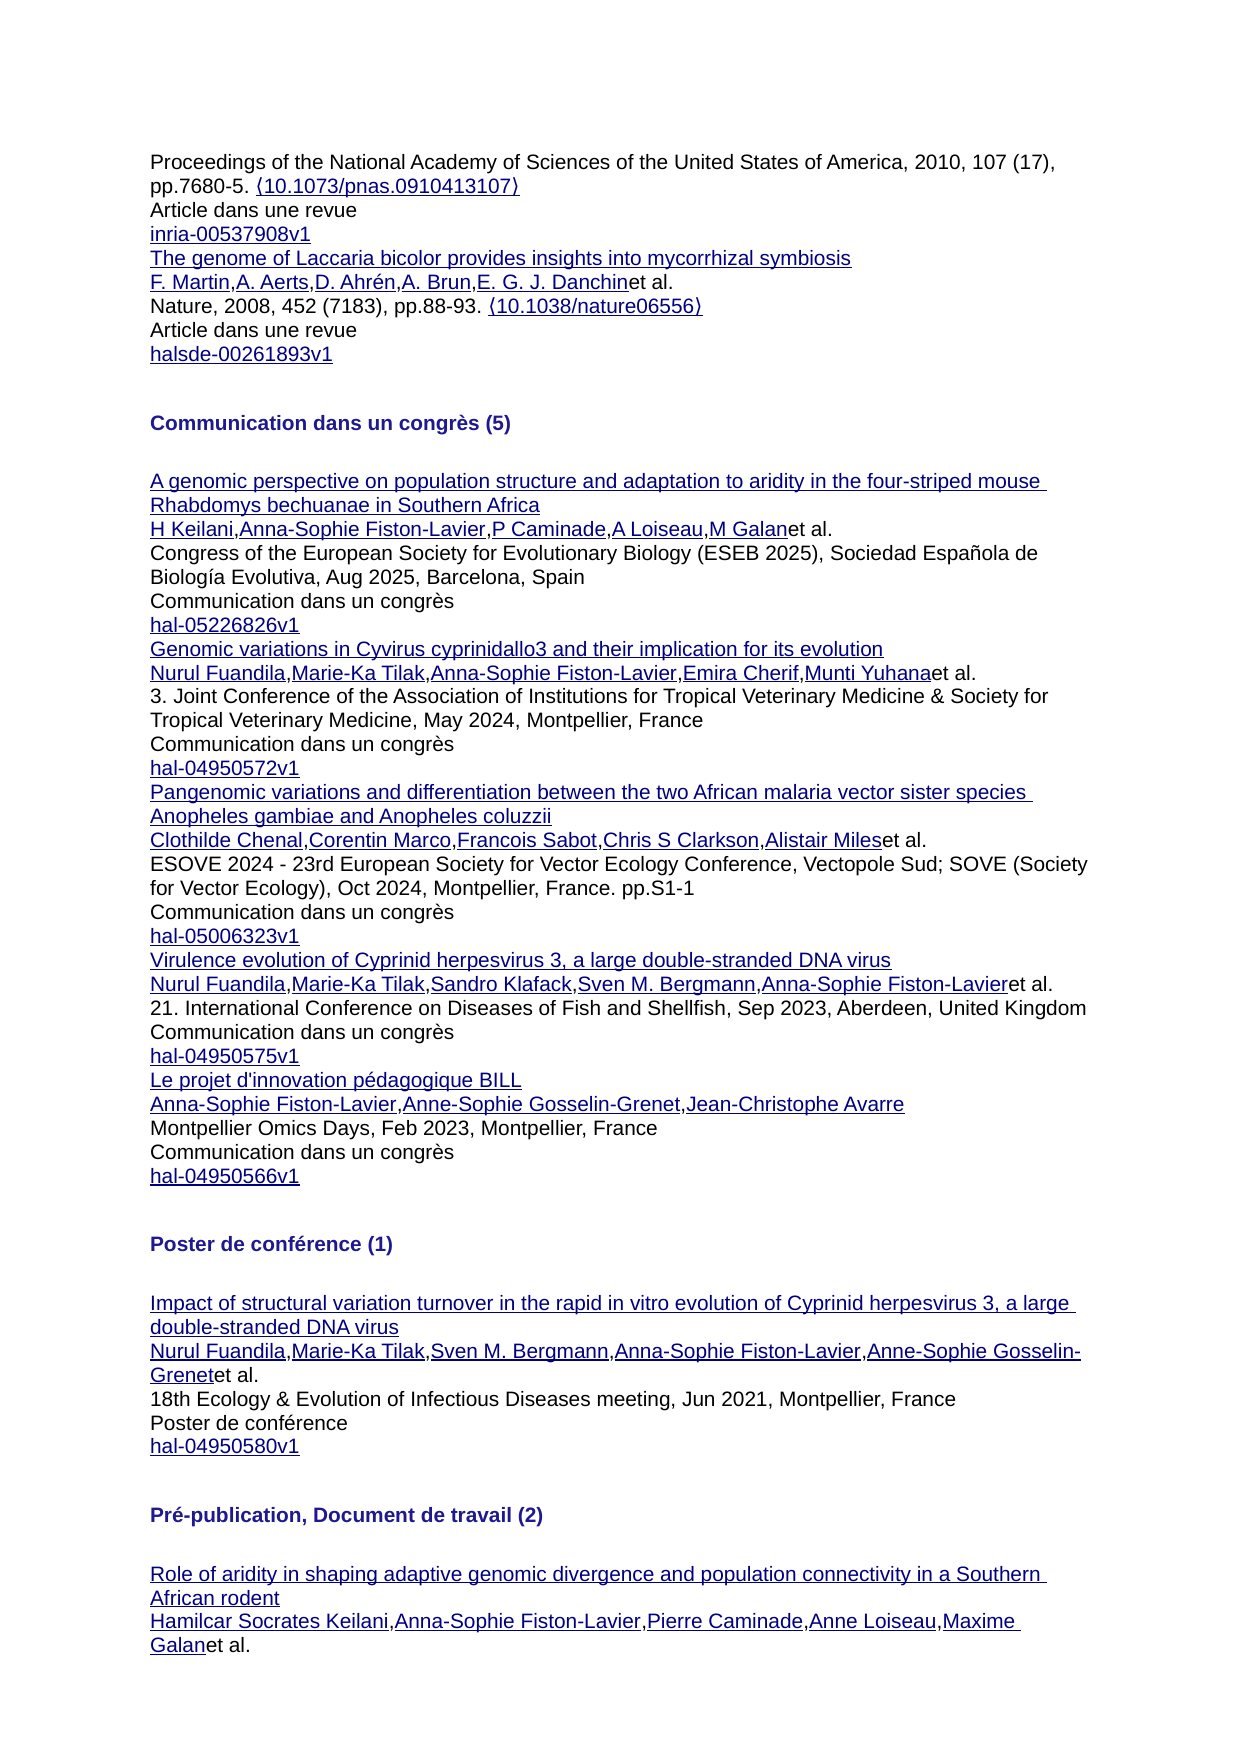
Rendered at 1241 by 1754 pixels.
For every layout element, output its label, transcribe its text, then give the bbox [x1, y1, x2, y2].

table_header A genomic perspective on population structure and adaptation to aridity in the four-striped mouse Rhabdomys bechuanae in Southern Africa H Keilani,Anna-Sophie Fiston-Lavier,P Caminade,A Loiseau,M Galanet al. Congress of the European Society for Evolutionary Biology (ESEB 2025), Sociedad Española de Biología Evolutiva, Aug 2025, Barcelona, Spain Communication dans un congrès hal-05226826v1 [150, 469, 1090, 636]
table_cell Proceedings of the National Academy of Sciences of the United States of America, 2010, 107 (17), pp.7680-5. ⟨10.1073/pnas.0910413107⟩ Article dans une revue inria-00537908v1 [150, 150, 1090, 246]
table_header Impact of structural variation turnover in the rapid in vitro evolution of Cyprinid herpesvirus 3, a large double-stranded DNA virus Nurul Fuandila,Marie-Ka Tilak,Sven M. Bergmann,Anna-Sophie Fiston-Lavier,Anne-Sophie Gosselin-Grenetet al. 18th Ecology & Evolution of Infectious Diseases meeting, Jun 2021, Montpellier, France Poster de conférence hal-04950580v1 [150, 1291, 1090, 1458]
table_cell Pangenomic variations and differentiation between the two African malaria vector sister species Anopheles gambiae and Anopheles coluzzii Clothilde Chenal,Corentin Marco,Francois Sabot,Chris S Clarkson,Alistair Mileset al. ESOVE 2024 - 23rd European Society for Vector Ecology Conference, Vectopole Sud; SOVE (Society for Vector Ecology), Oct 2024, Montpellier, France. pp.S1-1 Communication dans un congrès hal-05006323v1 [150, 780, 1090, 948]
subtitle Communication dans un congrès (5) [150, 410, 1090, 434]
subtitle Pré-publication, Document de travail (2) [150, 1503, 1090, 1527]
table_cell Genomic variations in Cyvirus cyprinidallo3 and their implication for its evolution Nurul Fuandila,Marie-Ka Tilak,Anna-Sophie Fiston-Lavier,Emira Cherif,Munti Yuhanaet al. 3. Joint Conference of the Association of Institutions for Tropical Veterinary Medicine & Society for Tropical Veterinary Medicine, May 2024, Montpellier, France Communication dans un congrès hal-04950572v1 [150, 636, 1090, 780]
table_header Role of aridity in shaping adaptive genomic divergence and population connectivity in a Southern African rodent Hamilcar Socrates Keilani,Anna-Sophie Fiston-Lavier,Pierre Caminade,Anne Loiseau,Maxime Galanet al. [150, 1561, 1090, 1657]
table_cell Virulence evolution of Cyprinid herpesvirus 3, a large double-stranded DNA virus Nurul Fuandila,Marie-Ka Tilak,Sandro Klafack,Sven M. Bergmann,Anna-Sophie Fiston-Lavieret al. 21. International Conference on Diseases of Fish and Shellfish, Sep 2023, Aberdeen, United Kingdom Communication dans un congrès hal-04950575v1 [150, 948, 1090, 1068]
subtitle Poster de conférence (1) [150, 1232, 1090, 1256]
table_cell Le projet d'innovation pédagogique BILL Anna-Sophie Fiston-Lavier,Anne-Sophie Gosselin-Grenet,Jean-Christophe Avarre Montpellier Omics Days, Feb 2023, Montpellier, France Communication dans un congrès hal-04950566v1 [150, 1068, 1090, 1187]
table_cell The genome of Laccaria bicolor provides insights into mycorrhizal symbiosis F. Martin,A. Aerts,D. Ahrén,A. Brun,E. G. J. Danchinet al. Nature, 2008, 452 (7183), pp.88-93. ⟨10.1038/nature06556⟩ Article dans une revue halsde-00261893v1 [150, 246, 1090, 366]
